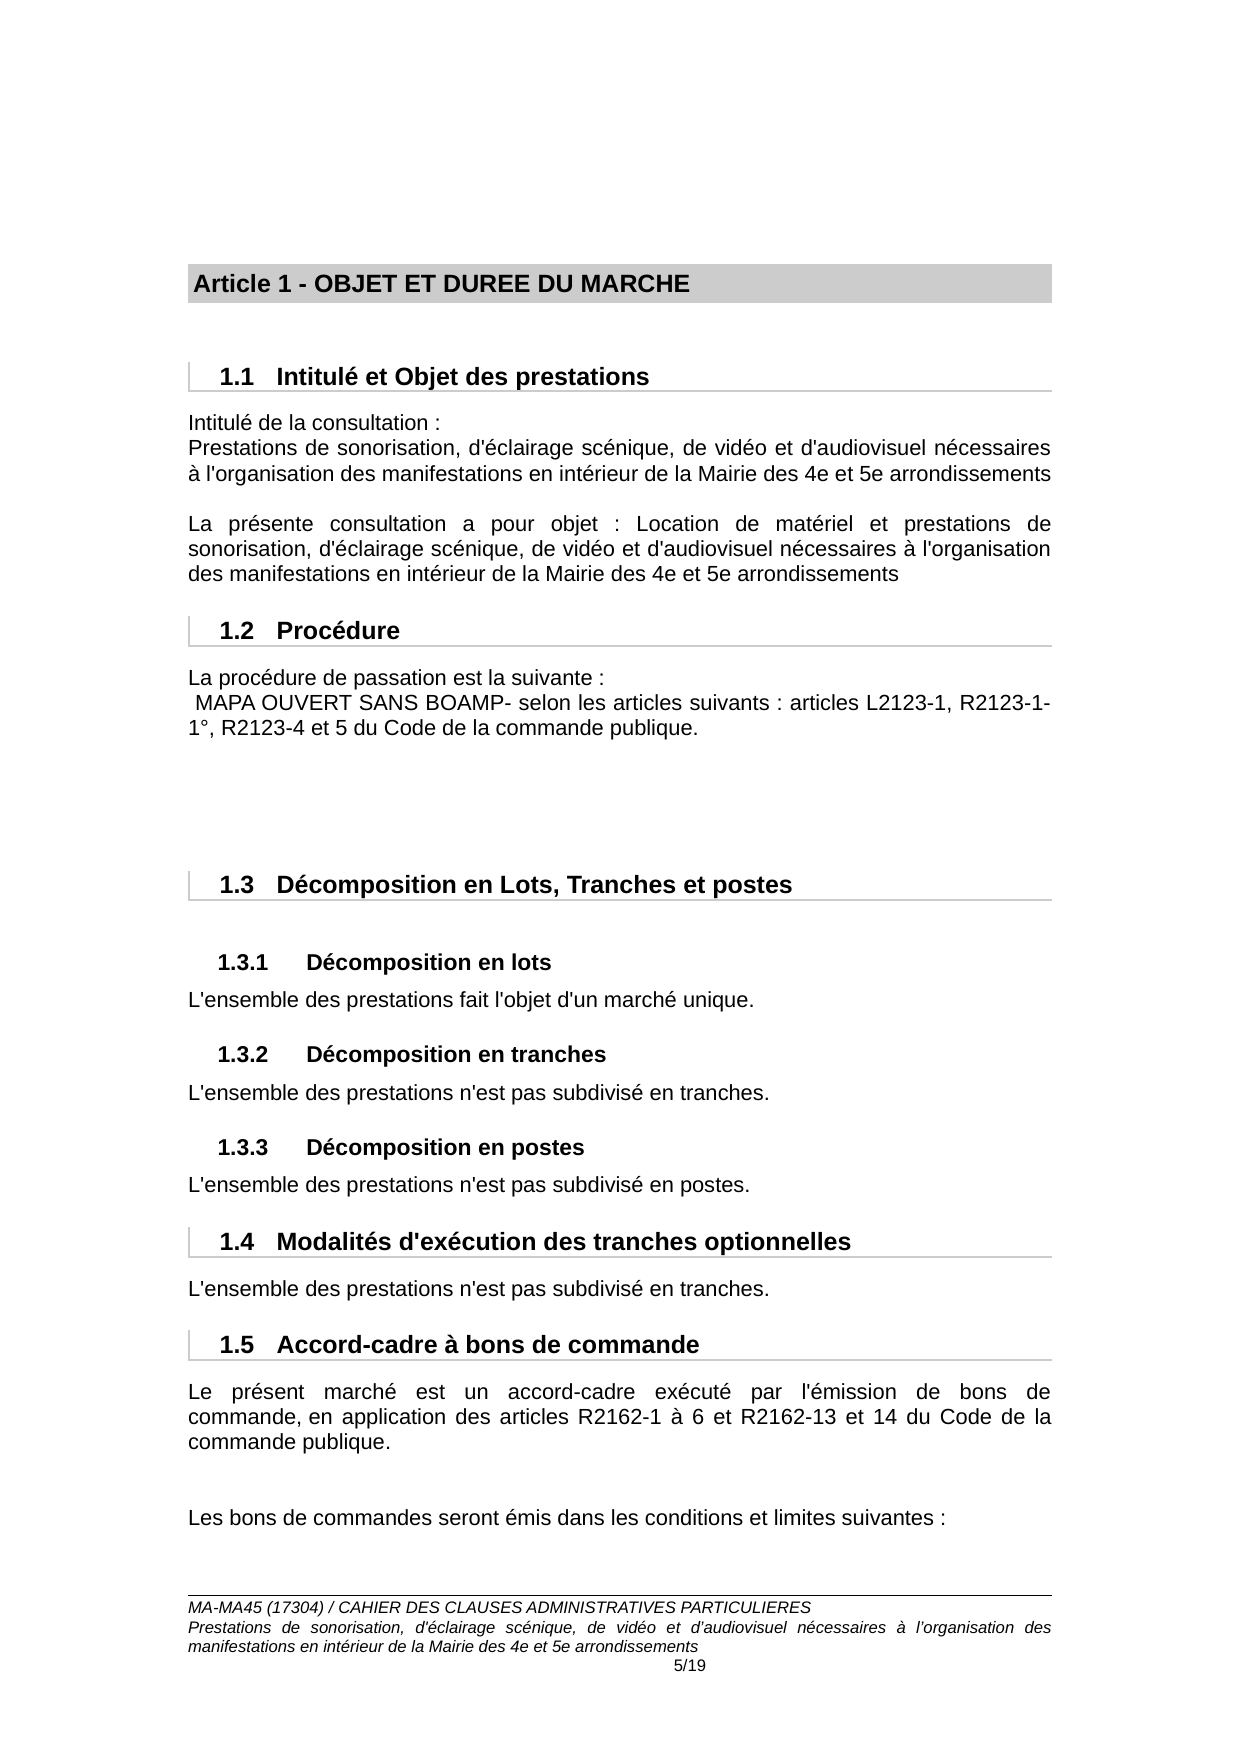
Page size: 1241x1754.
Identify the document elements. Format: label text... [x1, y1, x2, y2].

subtitle Intitulé et Objet des prestations [190, 362, 1052, 390]
subtitle Procédure [190, 616, 1052, 645]
text La présente consultation a pour objet : Location de matériel et prestations de sonorisation, d'éclairage scénique, de vidéo et d'audiovisuel nécessaires à l'organisation des manifestations en intérieur de la Mairie des 4e et 5e arrondissements [188, 511, 1052, 587]
text Intitulé de la consultation : [188, 410, 1052, 435]
subtitle Décomposition en lots [188, 948, 1052, 975]
text L'ensemble des prestations fait l'objet d'un marché unique. [188, 987, 1052, 1012]
text L'ensemble des prestations n'est pas subdivisé en tranches. [188, 1079, 1052, 1105]
text Le présent marché est un accord-cadre exécuté par l'émission de bons de commande, en application des articles R2162-1 à 6 et R2162-13 et 14 du Code de la commande publique. [188, 1379, 1052, 1454]
subtitle Modalités d'exécution des tranches optionnelles [190, 1227, 1052, 1256]
subtitle Décomposition en postes [188, 1134, 1052, 1161]
text MAPA OUVERT SANS BOAMP- selon les articles suivants : articles L2123-1, R2123-1-1°, R2123-4 et 5 du Code de la commande publique. [188, 690, 1052, 740]
text Prestations de sonorisation, d'éclairage scénique, de vidéo et d'audiovisuel nécessaires à l'organisation des manifestations en intérieur de la Mairie des 4e et 5e arrondissements [188, 435, 1052, 486]
text Les bons de commandes seront émis dans les conditions et limites suivantes : [188, 1505, 1052, 1530]
subtitle Décomposition en tranches [188, 1041, 1052, 1068]
subtitle Décomposition en Lots, Tranches et postes [190, 871, 1052, 899]
subtitle Accord-cadre à bons de commande [190, 1330, 1052, 1359]
subtitle OBJET ET DUREE DU MARCHE [190, 266, 1050, 300]
text L'ensemble des prestations n'est pas subdivisé en tranches. [188, 1276, 1052, 1301]
text L'ensemble des prestations n'est pas subdivisé en postes. [188, 1172, 1052, 1197]
text La procédure de passation est la suivante : [188, 664, 1052, 690]
